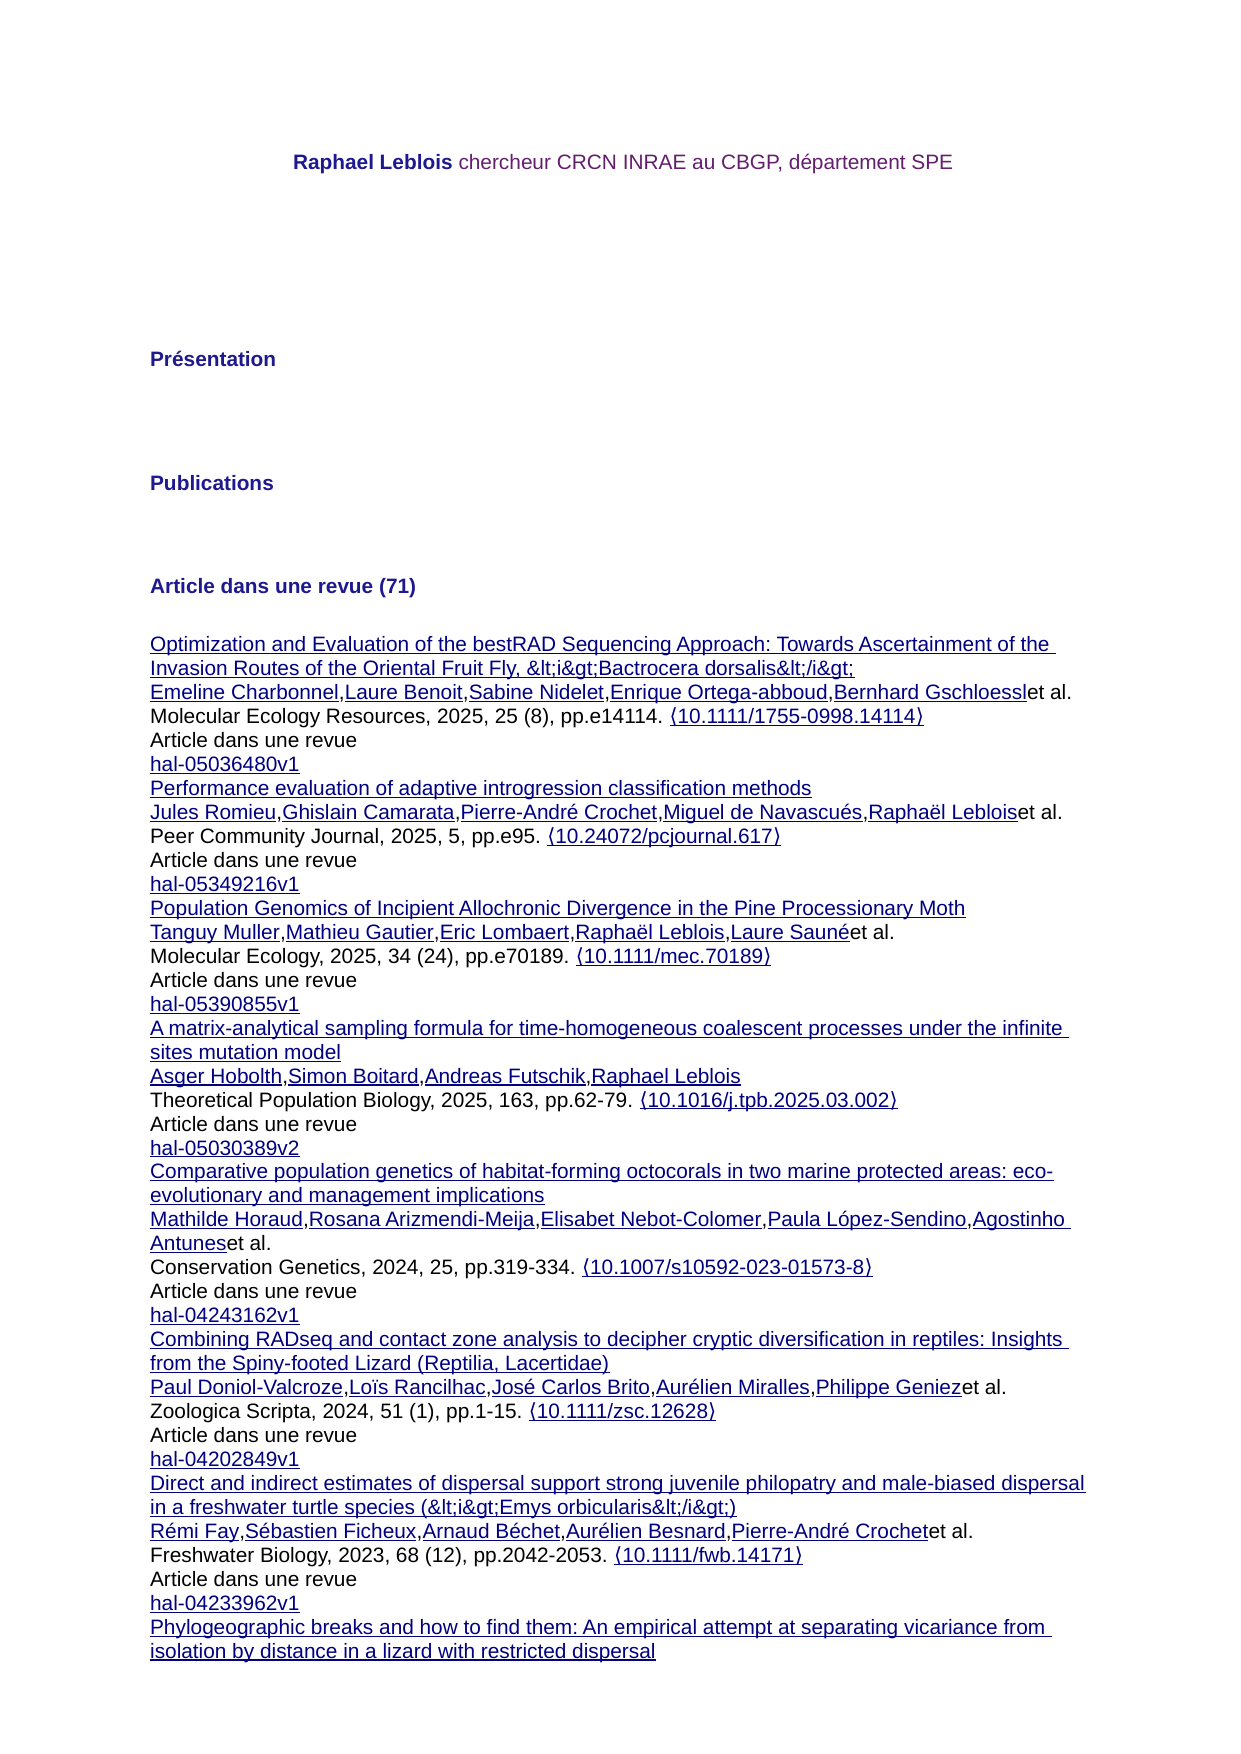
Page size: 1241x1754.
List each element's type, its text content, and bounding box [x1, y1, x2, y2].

table_cell Combining RADseq and contact zone analysis to decipher cryptic diversification in reptiles: Insights from the Spiny‐footed Lizard (Reptilia, Lacertidae) Paul Doniol-Valcroze,Loïs Rancilhac,José Carlos Brito,Aurélien Miralles,Philippe Geniezet al. Zoologica Scripta, 2024, 51 (1), pp.1-15. ⟨10.1111/zsc.12628⟩ Article dans une revue hal-04202849v1 [150, 1327, 1090, 1471]
table_cell Phylogeographic breaks and how to find them: An empirical attempt at separating vicariance from isolation by distance in a lizard with restricted dispersal [150, 1615, 1090, 1662]
subtitle Raphael Leblois chercheur CRCN INRAE au CBGP, département SPE [150, 150, 1090, 174]
subtitle Article dans une revue (71) [150, 574, 1090, 598]
table_cell Performance evaluation of adaptive introgression classification methods Jules Romieu,Ghislain Camarata,Pierre-André Crochet,Miguel de Navascués,Raphaël Lebloiset al. Peer Community Journal, 2025, 5, pp.e95. ⟨10.24072/pcjournal.617⟩ Article dans une revue hal-05349216v1 [150, 776, 1090, 896]
table_cell Direct and indirect estimates of dispersal support strong juvenile philopatry and male‐biased dispersal in a freshwater turtle species (&lt;i&gt;Emys orbicularis&lt;/i&gt;) Rémi Fay,Sébastien Ficheux,Arnaud Béchet,Aurélien Besnard,Pierre-André Crochetet al. Freshwater Biology, 2023, 68 (12), pp.2042-2053. ⟨10.1111/fwb.14171⟩ Article dans une revue hal-04233962v1 [150, 1471, 1090, 1614]
table_header Optimization and Evaluation of the bestRAD Sequencing Approach: Towards Ascertainment of the Invasion Routes of the Oriental Fruit Fly, &lt;i&gt;Bactrocera dorsalis&lt;/i&gt; Emeline Charbonnel,Laure Benoit,Sabine Nidelet,Enrique Ortega‐abboud,Bernhard Gschloesslet al. Molecular Ecology Resources, 2025, 25 (8), pp.e14114. ⟨10.1111/1755-0998.14114⟩ Article dans une revue hal-05036480v1 [150, 632, 1090, 776]
table_cell Comparative population genetics of habitat-forming octocorals in two marine protected areas: eco-evolutionary and management implications Mathilde Horaud,Rosana Arizmendi-Meija,Elisabet Nebot-Colomer,Paula López‐Sendino,Agostinho Antuneset al. Conservation Genetics, 2024, 25, pp.319-334. ⟨10.1007/s10592-023-01573-8⟩ Article dans une revue hal-04243162v1 [150, 1159, 1090, 1327]
subtitle Publications [150, 471, 1090, 495]
table_cell A matrix-analytical sampling formula for time-homogeneous coalescent processes under the infinite sites mutation model Asger Hobolth,Simon Boitard,Andreas Futschik,Raphael Leblois Theoretical Population Biology, 2025, 163, pp.62-79. ⟨10.1016/j.tpb.2025.03.002⟩ Article dans une revue hal-05030389v2 [150, 1016, 1090, 1159]
subtitle Présentation [150, 347, 1090, 371]
table_cell Population Genomics of Incipient Allochronic Divergence in the Pine Processionary Moth Tanguy Muller,Mathieu Gautier,Eric Lombaert,Raphaël Leblois,Laure Saunéet al. Molecular Ecology, 2025, 34 (24), pp.e70189. ⟨10.1111/mec.70189⟩ Article dans une revue hal-05390855v1 [150, 896, 1090, 1016]
